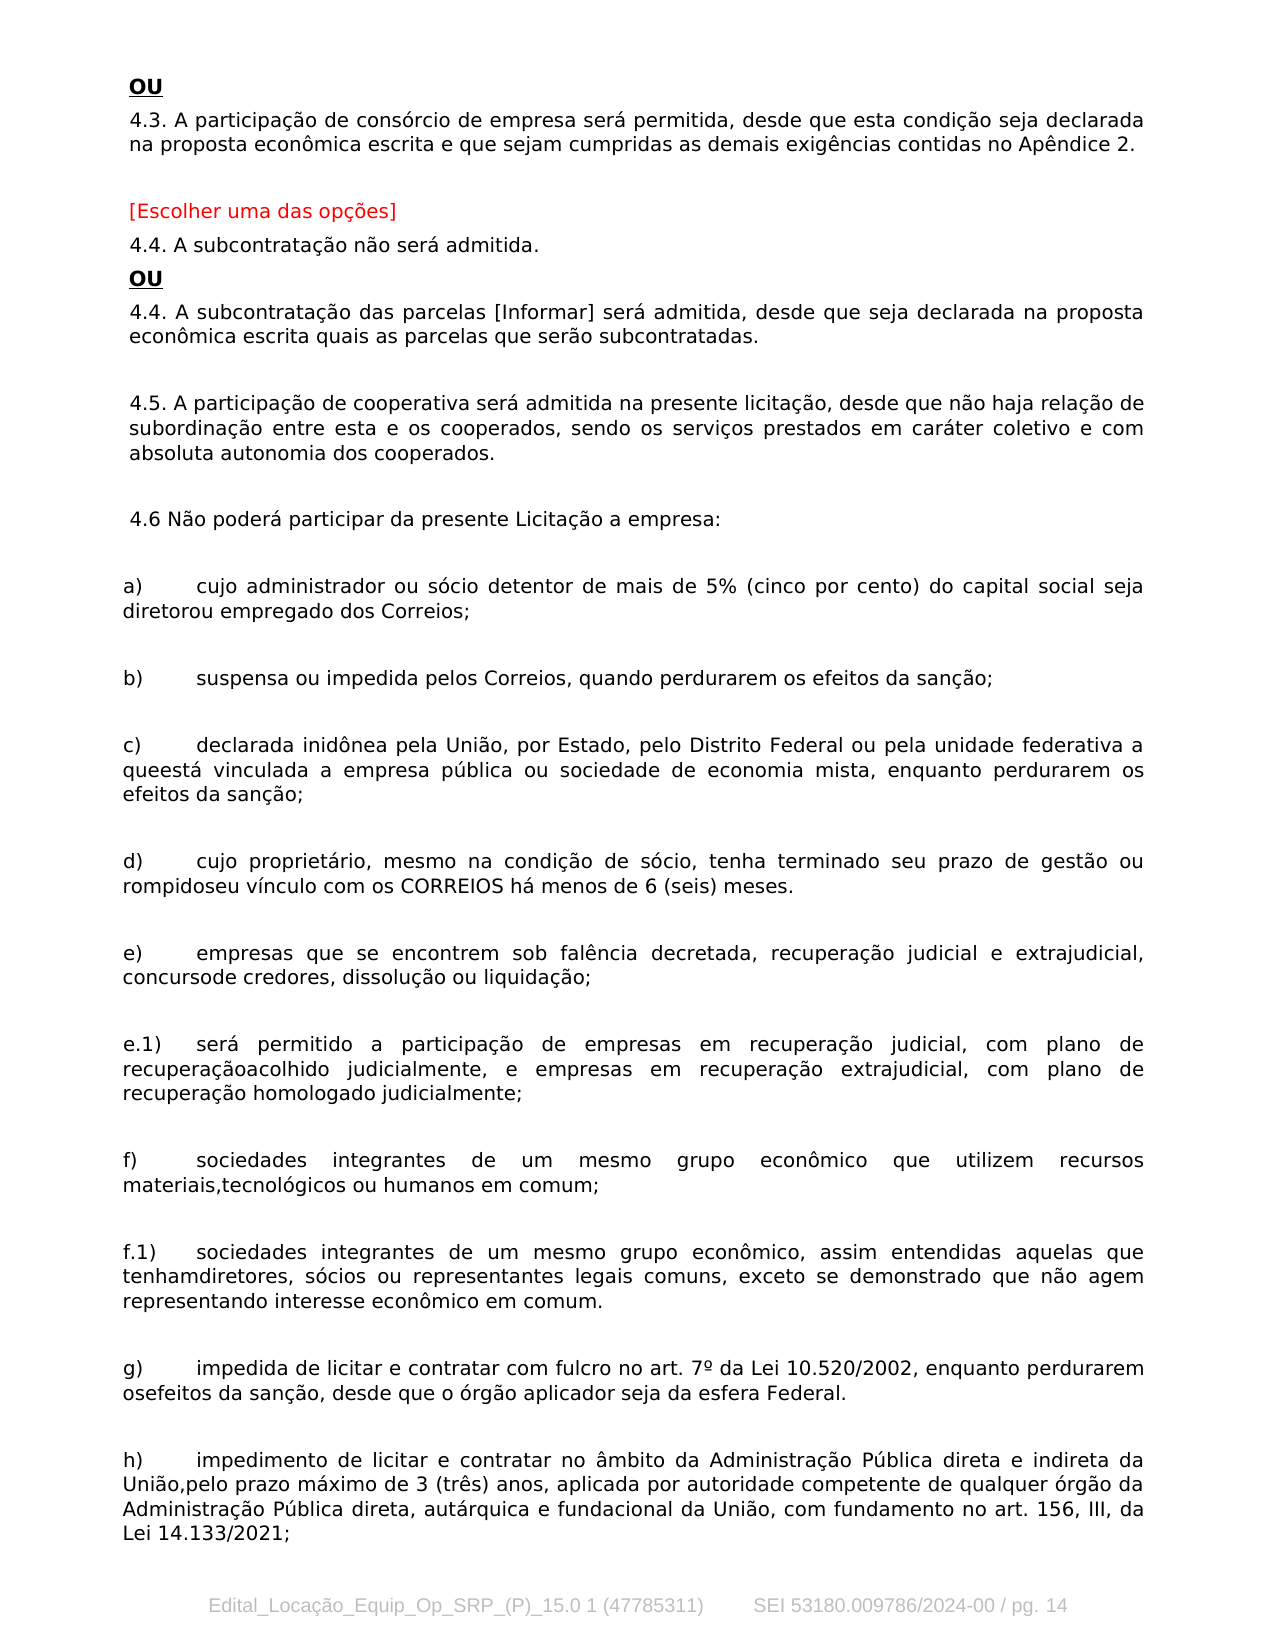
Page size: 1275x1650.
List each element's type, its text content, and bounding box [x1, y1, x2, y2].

list suspensa ou impedida pelos Correios, quando perdurarem os efeitos da sanção; [122, 667, 1145, 690]
list sociedades integrantes de um mesmo grupo econômico que utilizem recursos materiais,tecnológicos ou humanos em comum; [122, 1149, 1145, 1197]
list sociedades integrantes de um mesmo grupo econômico, assim entendidas aquelas que tenhamdiretores, sócios ou representantes legais comuns, exceto se demonstrado que não agem representando interesse econômico em comum. [122, 1241, 1145, 1313]
subtitle OU [128, 267, 1152, 291]
text 4.3. A participação de consórcio de empresa será permitida, desde que esta condição seja declarada na proposta econômica escrita e que sejam cumpridas as demais exigências contidas no Apêndice 2. [129, 109, 1145, 156]
list cujo proprietário, mesmo na condição de sócio, tenha terminado seu prazo de gestão ou rompidoseu vínculo com os CORREIOS há menos de 6 (seis) meses. [122, 850, 1145, 898]
text 4.4. A subcontratação não será admitida. [129, 234, 1145, 257]
text 4.4. A subcontratação das parcelas [Informar] será admitida, desde que seja declarada na proposta econômica escrita quais as parcelas que serão subcontratadas. [129, 301, 1145, 348]
list declarada inidônea pela União, por Estado, pelo Distrito Federal ou pela unidade federativa a queestá vinculada a empresa pública ou sociedade de economia mista, enquanto perdurarem os efeitos da sanção; [122, 734, 1145, 806]
text 4.6 Não poderá participar da presente Licitação a empresa: [129, 508, 1145, 532]
list impedimento de licitar e contratar no âmbito da Administração Pública direta e indireta da União,pelo prazo máximo de 3 (três) anos, aplicada por autoridade competente de qualquer órgão da Administração Pública direta, autárquica e fundacional da União, com fundamento no art. 156, III, da Lei 14.133/2021; [122, 1449, 1145, 1546]
list impedida de licitar e contratar com fulcro no art. 7º da Lei 10.520/2002, enquanto perdurarem osefeitos da sanção, desde que o órgão aplicador seja da esfera Federal. [122, 1357, 1145, 1405]
subtitle OU [128, 75, 1152, 99]
list cujo administrador ou sócio detentor de mais de 5% (cinco por cento) do capital social seja diretorou empregado dos Correios; [122, 576, 1145, 623]
list empresas que se encontrem sob falência decretada, recuperação judicial e extrajudicial, concursode credores, dissolução ou liquidação; [122, 942, 1145, 989]
list será permitido a participação de empresas em recuperação judicial, com plano de recuperaçãoacolhido judicialmente, e empresas em recuperação extrajudicial, com plano de recuperação homologado judicialmente; [122, 1033, 1145, 1106]
text [Escolher uma das opções] [129, 200, 1152, 223]
text 4.5. A participação de cooperativa será admitida na presente licitação, desde que não haja relação de subordinação entre esta e os cooperados, sendo os serviços prestados em caráter coletivo e com absoluta autonomia dos cooperados. [129, 392, 1145, 464]
